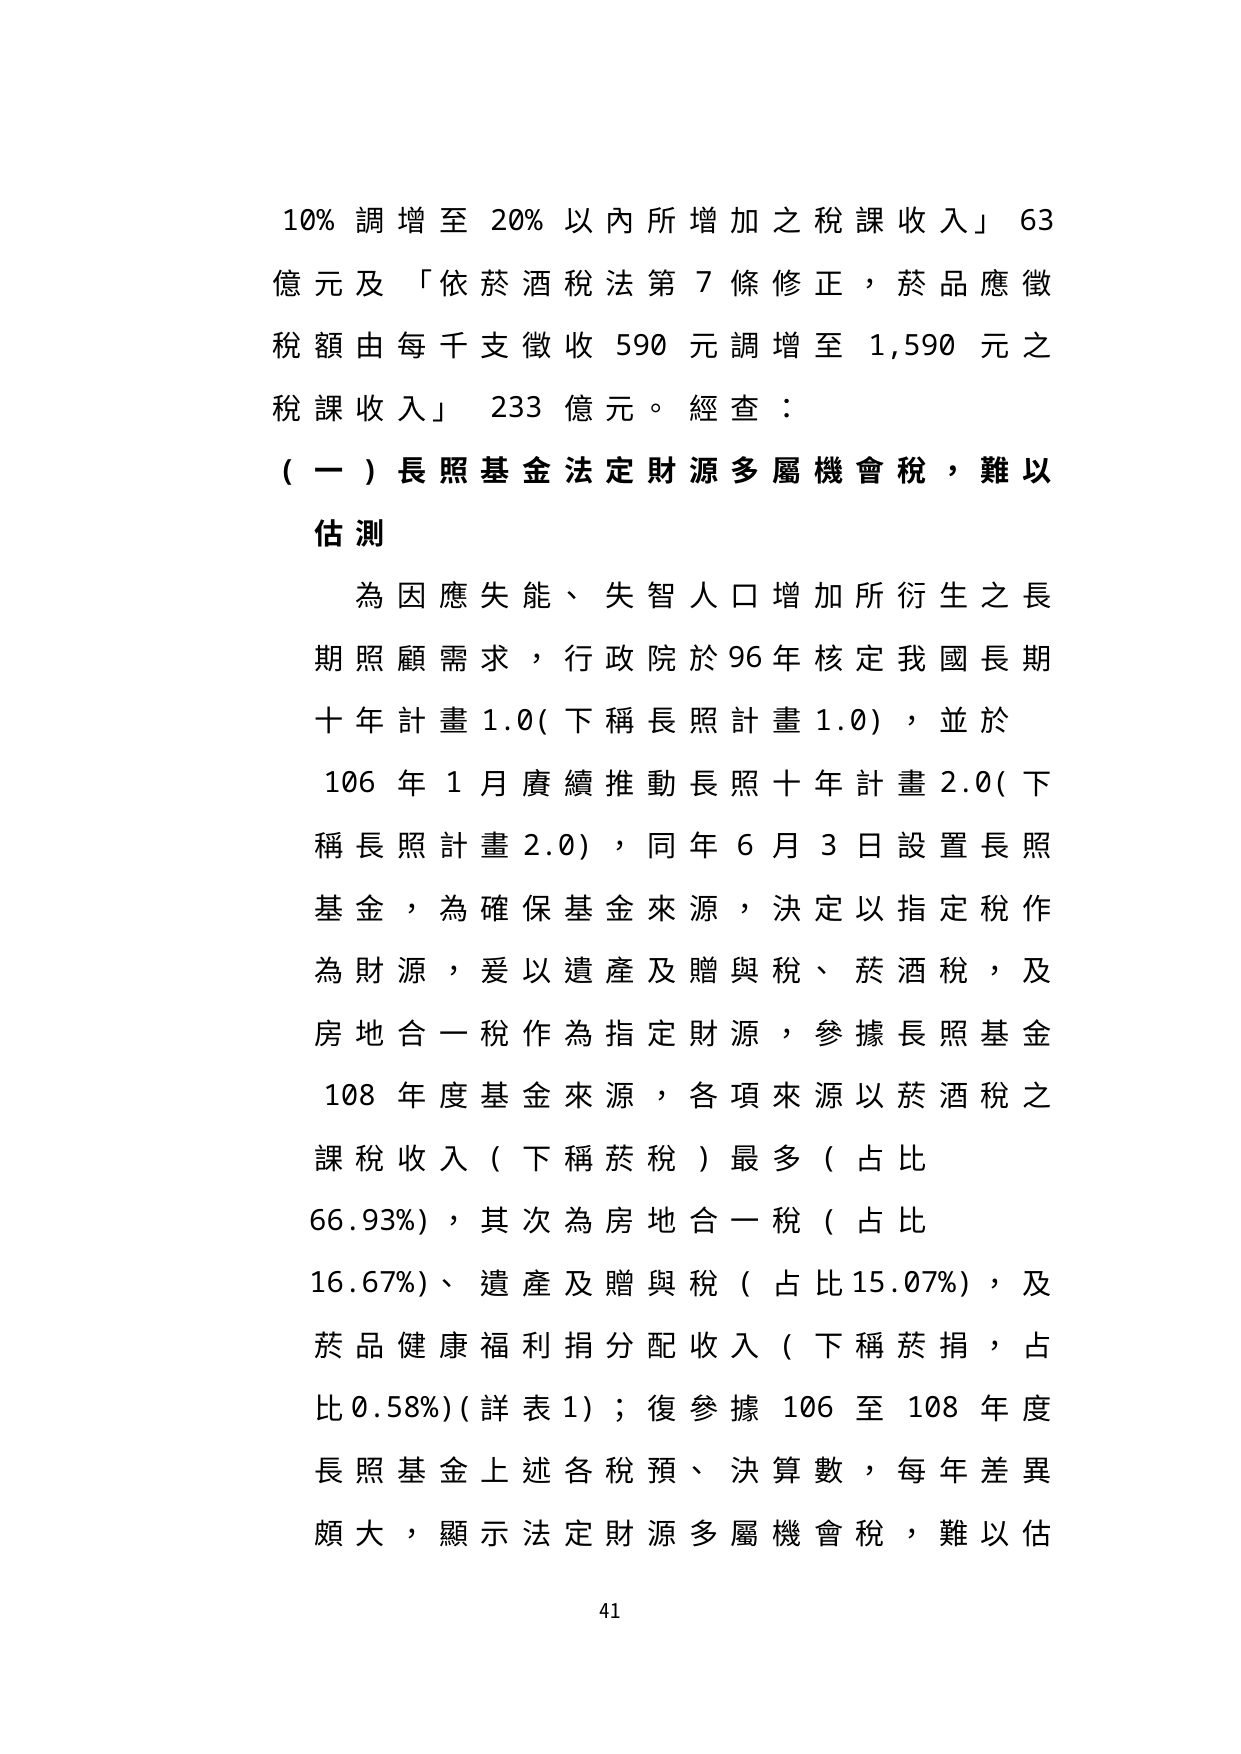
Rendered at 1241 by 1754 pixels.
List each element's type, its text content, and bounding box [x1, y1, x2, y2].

text (一)長照基金法定財源多屬機會稅，難以估測 [242, 427, 1058, 552]
text 長照基金110年度預算案於基金來源編列「徵收及依法分配收入」391億1,400萬元，包含「健康福利捐分配收入」2,600萬元，及「其他徵收及依法分配收入」390億8,800萬元；另「其他徵收及依法分配收入」則包含「依所得稅法、房地合一課徵所得稅稅課收入分配及運用辦法徵收之徵收收入」94億8,800萬元、「依遺產及贈與稅法第13條、19條修正，遺產稅及贈與稅稅率由10%調增至20%以內所增加之稅課收入」63億元及「依菸酒稅法第7條修正，菸品應徵稅額由每千支徵收590元調增至1,590元之稅課收入」233億元。經查： [242, 177, 1058, 427]
text 為因應失能、失智人口增加所衍生之長期照顧需求，行政院於96年核定我國長期十年計畫1.0(下稱長照計畫1.0)，並於106年1月賡續推動長照十年計畫2.0(下稱長照計畫2.0)，同年6月3日設置長照基金，為確保基金來源，決定以指定稅作為財源，爰以遺產及贈與稅、菸酒稅，及房地合一稅作為指定財源，參據長照基金108年度基金來源，各項來源以菸酒稅之課稅收入(下稱菸稅)最多(占比66.93%)，其次為房地合一稅(占比16.67%)、遺產及贈與稅(占比15.07%)，及菸品健康福利捐分配收入(下稱菸捐，占比0.58%)(詳表1)；復參據106至108年度長照基金上述各稅預、決算數，每年差異頗大，顯示法定財源多屬機會稅，難以估 [271, 552, 1058, 1552]
